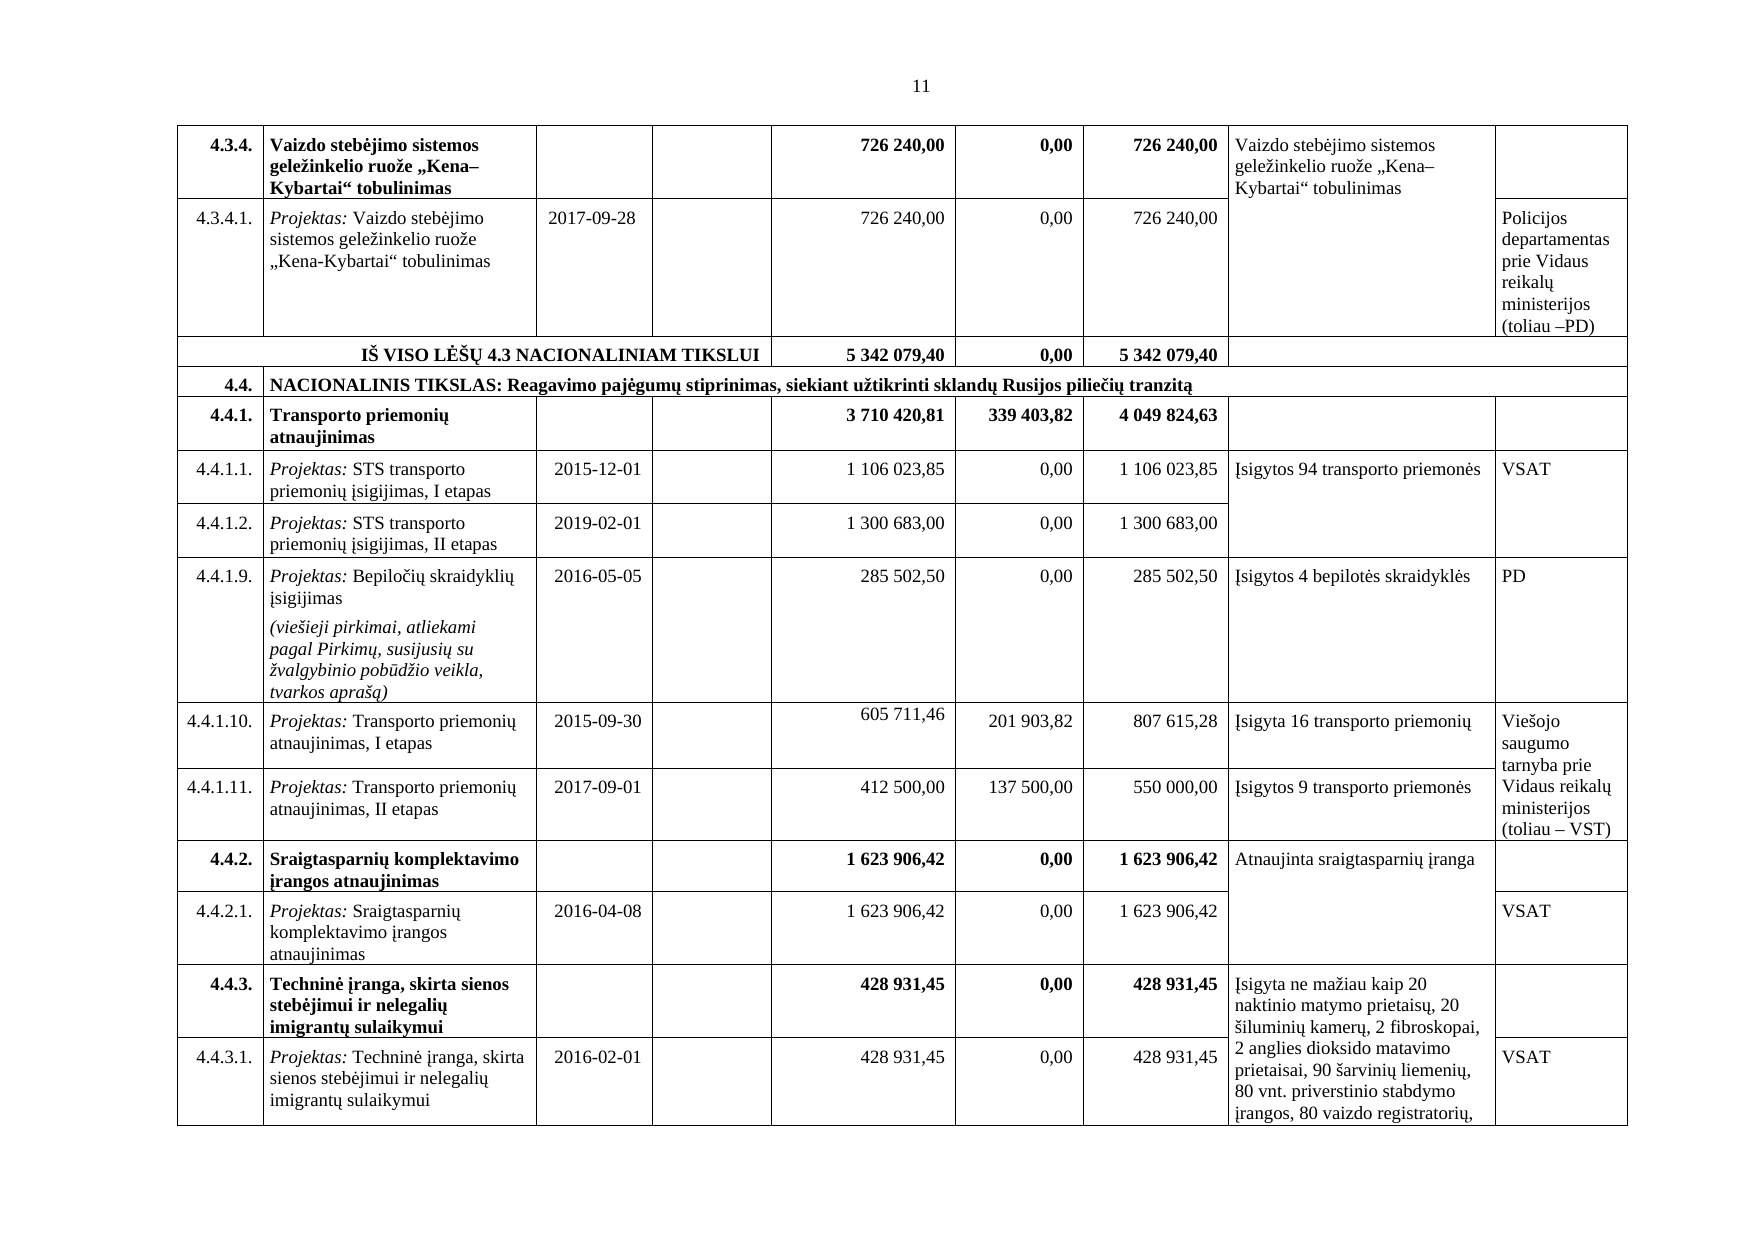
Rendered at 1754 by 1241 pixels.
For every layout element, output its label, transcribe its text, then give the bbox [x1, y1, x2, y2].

table_cell [1229, 337, 1627, 366]
table_cell [653, 397, 771, 449]
table_cell 2016-05-05 [537, 558, 652, 702]
table_cell 412 500,00 [772, 769, 955, 840]
table_cell 4.4.3.1. [178, 1038, 263, 1125]
table_cell 2016-04-08 [537, 892, 652, 964]
table_cell [653, 769, 771, 840]
table_cell 0,00 [956, 504, 1083, 557]
table_cell 5 342 079,40 [1084, 337, 1228, 366]
table_cell 4.4.2. [178, 841, 263, 891]
table_cell [653, 504, 771, 557]
table_cell 428 931,45 [772, 1038, 955, 1125]
table_cell 0,00 [956, 451, 1083, 503]
table_cell [653, 199, 771, 336]
table_cell [537, 841, 652, 891]
table_cell 137 500,00 [956, 769, 1083, 840]
table_cell [537, 965, 652, 1037]
table_cell [537, 397, 652, 449]
table_cell Įsigytos 94 transporto priemonės [1229, 451, 1495, 557]
table_cell 0,00 [956, 337, 1083, 366]
table_cell Atnaujinta sraigtasparnių įranga [1229, 841, 1495, 964]
table_cell [1496, 965, 1627, 1037]
table_cell 4.4.2.1. [178, 892, 263, 964]
table_cell 428 931,45 [772, 965, 955, 1037]
table_cell 4.4. [178, 367, 263, 396]
table_cell 4.4.1. [178, 397, 263, 449]
table_cell 339 403,82 [956, 397, 1083, 449]
table_cell Projektas: Vaizdo stebėjimo sistemos geležinkelio ruože „Kena-Kybartai“ tobulinimas [264, 199, 536, 336]
table_cell Vaizdo stebėjimo sistemos geležinkelio ruože „Kena–Kybartai“ tobulinimas [264, 126, 536, 198]
table_cell 2019-02-01 [537, 504, 652, 557]
table_cell Policijos departamentas prie Vidaus reikalų ministerijos (toliau –PD) [1496, 199, 1627, 336]
table_cell 4 049 824,63 [1084, 397, 1228, 449]
table_cell 1 623 906,42 [1084, 892, 1228, 964]
table_cell 4.4.1.10. [178, 703, 263, 768]
table_cell 4.4.1.9. [178, 558, 263, 702]
table_cell 1 623 906,42 [772, 841, 955, 891]
table_cell Įsigytos 4 bepilotės skraidyklės [1229, 558, 1495, 702]
table_cell 2016-02-01 [537, 1038, 652, 1125]
table_cell [1496, 841, 1627, 891]
table_cell 0,00 [956, 965, 1083, 1037]
table_cell 1 300 683,00 [772, 504, 955, 557]
table_cell Įsigyta ne mažiau kaip 20 naktinio matymo prietaisų, 20 šiluminių kamerų, 2 fibroskopai, 2 anglies dioksido matavimo prietaisai, 90 šarvinių liemenių, 80 vnt. priverstinio stabdymo įrangos, 80 vaizdo registratorių, [1229, 965, 1495, 1125]
table_cell 2015-12-01 [537, 451, 652, 503]
table_cell PD [1496, 558, 1627, 702]
table_cell 726 240,00 [1084, 126, 1228, 198]
table_cell [653, 1038, 771, 1125]
table_cell VSAT [1496, 1038, 1627, 1125]
table_cell 285 502,50 [1084, 558, 1228, 702]
table_cell NACIONALINIS TIKSLAS: Reagavimo pajėgumų stiprinimas, siekiant užtikrinti sklandų Rusijos piliečių tranzitą [264, 367, 1627, 396]
table_cell 2017-09-01 [537, 769, 652, 840]
table_cell Techninė įranga, skirta sienos stebėjimui ir nelegalių imigrantų sulaikymui [264, 965, 536, 1037]
table_cell 0,00 [956, 892, 1083, 964]
table_cell 0,00 [956, 126, 1083, 198]
table_cell 0,00 [956, 199, 1083, 336]
table_cell Projektas: Transporto priemonių atnaujinimas, II etapas [264, 769, 536, 840]
table_cell 726 240,00 [772, 126, 955, 198]
table_cell 2015-09-30 [537, 703, 652, 768]
table_cell Įsigytos 9 transporto priemonės [1229, 769, 1495, 840]
table_cell Projektas: Bepiločių skraidyklių įsigijimas (viešieji pirkimai, atliekami pagal Pirkimų, susijusių su žvalgybinio pobūdžio veikla, tvarkos aprašą) [264, 558, 536, 702]
table_cell 0,00 [956, 558, 1083, 702]
table_cell 807 615,28 [1084, 703, 1228, 768]
table_cell [653, 703, 771, 768]
table_cell 4.4.3. [178, 965, 263, 1037]
table_cell 201 903,82 [956, 703, 1083, 768]
table_cell [653, 451, 771, 503]
table_cell 4.3.4.1. [178, 199, 263, 336]
table_cell [653, 892, 771, 964]
table_cell 4.4.1.2. [178, 504, 263, 557]
table_cell 605 711,46 [772, 703, 955, 768]
table_cell 1 623 906,42 [1084, 841, 1228, 891]
table_cell Projektas: Sraigtasparnių komplektavimo įrangos atnaujinimas [264, 892, 536, 964]
table_cell [653, 965, 771, 1037]
table_cell [653, 126, 771, 198]
table_cell 285 502,50 [772, 558, 955, 702]
table_cell VSAT [1496, 892, 1627, 964]
table_cell [1229, 397, 1495, 449]
table_cell 550 000,00 [1084, 769, 1228, 840]
table_cell 1 106 023,85 [772, 451, 955, 503]
table_cell IŠ VISO LĖŠŲ 4.3 NACIONALINIAM TIKSLUI [178, 337, 771, 366]
table_cell [537, 126, 652, 198]
table_cell [653, 558, 771, 702]
table_cell 726 240,00 [1084, 199, 1228, 336]
table_cell Įsigyta 16 transporto priemonių [1229, 703, 1495, 768]
table_cell 726 240,00 [772, 199, 955, 336]
table_cell Projektas: STS transporto priemonių įsigijimas, II etapas [264, 504, 536, 557]
table_cell 4.4.1.1. [178, 451, 263, 503]
table_cell 0,00 [956, 841, 1083, 891]
table_cell Vaizdo stebėjimo sistemos geležinkelio ruože „Kena–Kybartai“ tobulinimas [1229, 126, 1495, 336]
table_cell Projektas: Techninė įranga, skirta sienos stebėjimui ir nelegalių imigrantų sulaikymui [264, 1038, 536, 1125]
table_cell Sraigtasparnių komplektavimo įrangos atnaujinimas [264, 841, 536, 891]
table_cell 4.3.4. [178, 126, 263, 198]
table_cell 1 106 023,85 [1084, 451, 1228, 503]
table_cell 1 623 906,42 [772, 892, 955, 964]
table_cell Transporto priemonių atnaujinimas [264, 397, 536, 449]
table_cell 2017-09-28 [537, 199, 652, 336]
table_cell [653, 841, 771, 891]
table_cell [1496, 397, 1627, 449]
table_cell 1 300 683,00 [1084, 504, 1228, 557]
table_cell VSAT [1496, 451, 1627, 557]
table_cell Projektas: STS transporto priemonių įsigijimas, I etapas [264, 451, 536, 503]
table_cell Viešojo saugumo tarnyba prie Vidaus reikalų ministerijos (toliau – VST) [1496, 703, 1627, 840]
table_cell 428 931,45 [1084, 1038, 1228, 1125]
table_cell 0,00 [956, 1038, 1083, 1125]
table_cell 428 931,45 [1084, 965, 1228, 1037]
table_cell 5 342 079,40 [772, 337, 955, 366]
table_cell 4.4.1.11. [178, 769, 263, 840]
table_cell 3 710 420,81 [772, 397, 955, 449]
table_cell Projektas: Transporto priemonių atnaujinimas, I etapas [264, 703, 536, 768]
table_cell [1496, 126, 1627, 198]
